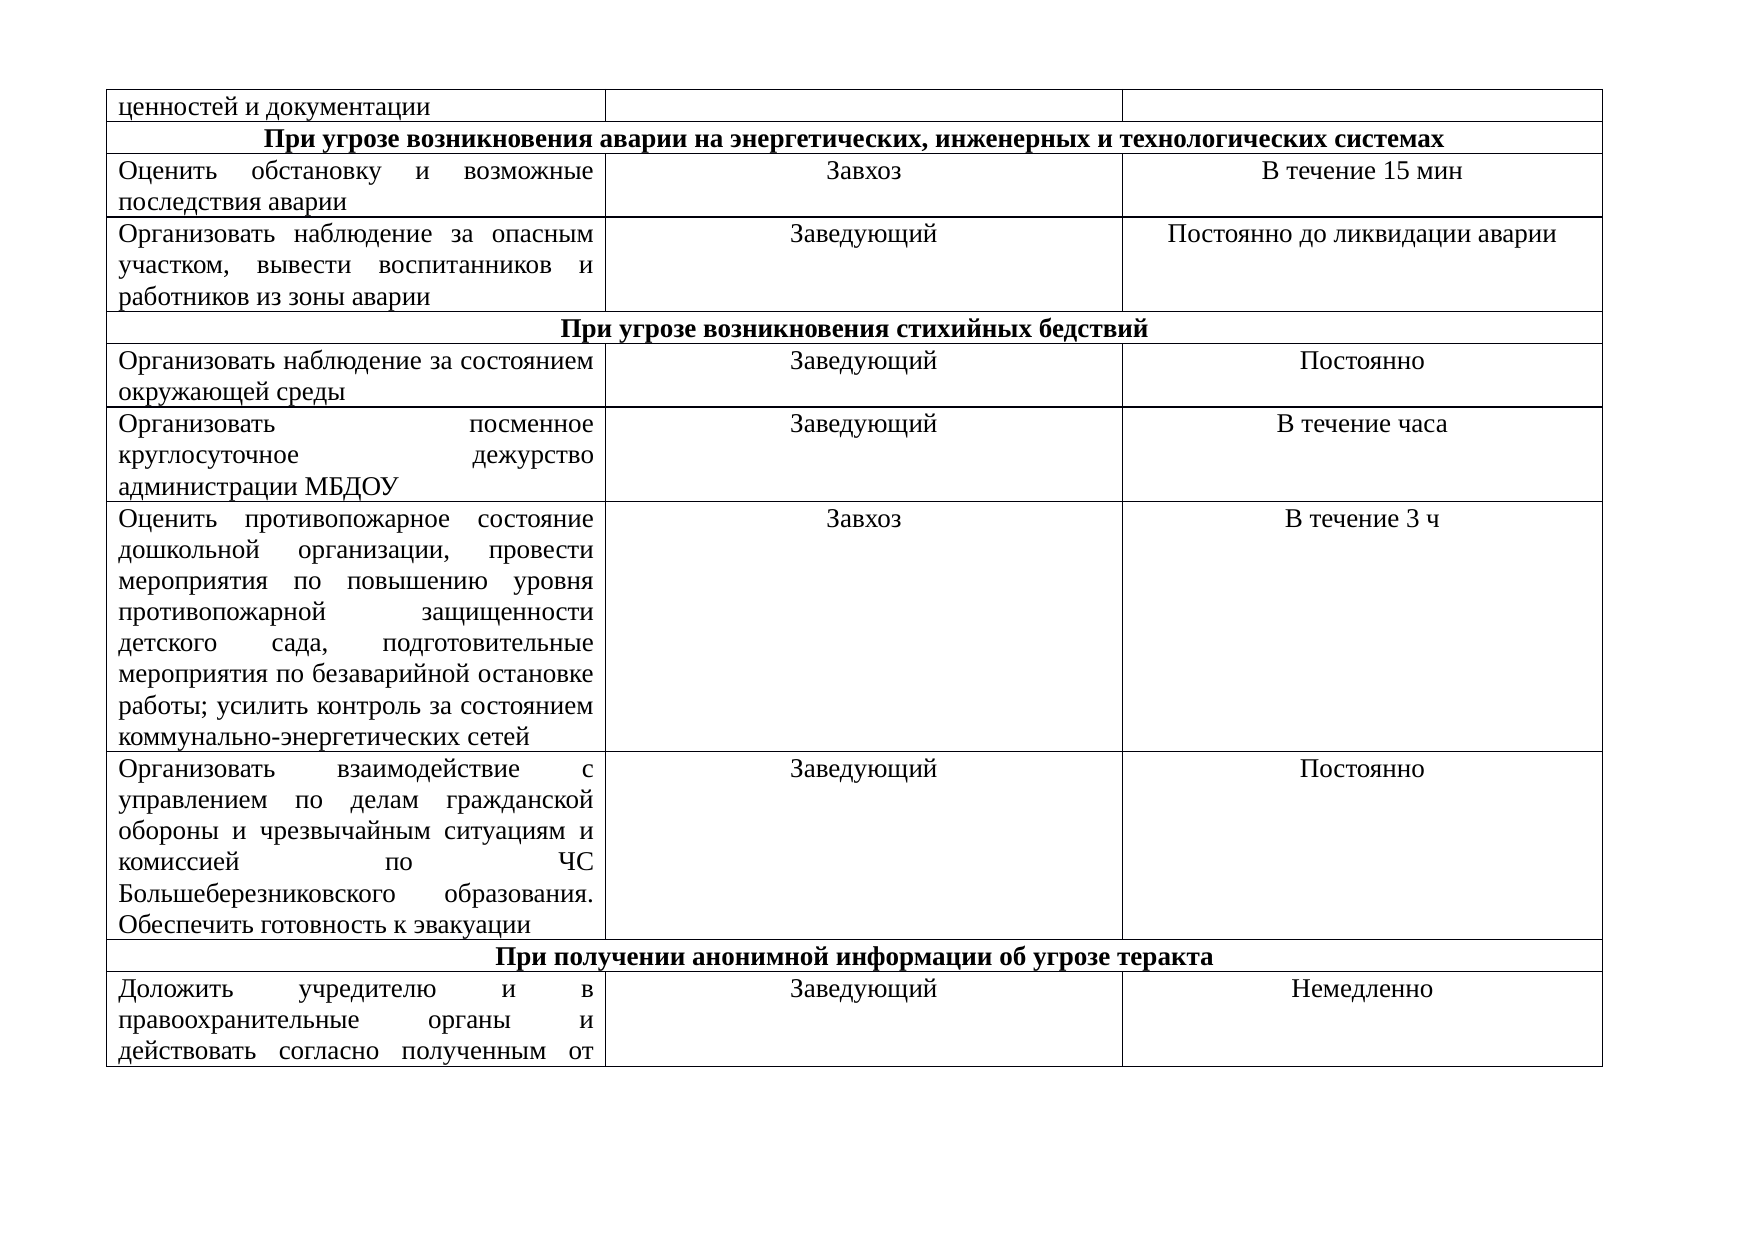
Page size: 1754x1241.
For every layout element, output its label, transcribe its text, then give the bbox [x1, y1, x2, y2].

table_cell В течение 15 мин [1123, 154, 1602, 216]
table_cell При угрозе возникновения стихийных бедствий [107, 312, 1602, 343]
table_cell Организовать посменное круглосуточное дежурство администрации МБДОУ [107, 408, 605, 501]
table_cell Организовать наблюдение за состоянием окружающей среды [107, 344, 605, 406]
table_cell Завхоз [606, 502, 1122, 751]
table_cell ценностей и документации [107, 90, 605, 121]
table_cell Постоянно [1123, 344, 1602, 406]
table_cell Заведующий [606, 408, 1122, 501]
table_cell Заведующий [606, 972, 1122, 1066]
table_cell Заведующий [606, 752, 1122, 939]
table_cell Оценить противопожарное состояние дошкольной организации, провести мероприятия по повышению уровня противопожарной защищенности детского сада, подготовительные мероприятия по безаварийной остановке работы; усилить контроль за состоянием коммунально-энергетических сетей [107, 502, 605, 751]
table_cell Завхоз [606, 154, 1122, 216]
table_cell В течение 3 ч [1123, 502, 1602, 751]
table_cell Оценить обстановку и возможные последствия аварии [107, 154, 605, 216]
table_cell При угрозе возникновения аварии на энергетических, инженерных и технологических системах [107, 122, 1602, 153]
table_cell Постоянно до ликвидации аварии [1123, 218, 1602, 311]
table_cell Постоянно [1123, 752, 1602, 939]
table_cell При получении анонимной информации об угрозе теракта [107, 940, 1602, 971]
table_cell В течение часа [1123, 408, 1602, 501]
table_cell Организовать взаимодействие с управлением по делам гражданской обороны и чрезвычайным ситуациям и комиссией по ЧС Большеберезниковского образования. Обеспечить готовность к эвакуации [107, 752, 605, 939]
table_cell Заведующий [606, 218, 1122, 311]
table_cell Немедленно [1123, 972, 1602, 1066]
table_cell [606, 90, 1122, 121]
table_cell Заведующий [606, 344, 1122, 406]
table_cell [1123, 90, 1602, 121]
table_cell Доложить учредителю и в правоохранительные органы и действовать согласно полученным от [107, 972, 605, 1066]
table_cell Организовать наблюдение за опасным участком, вывести воспитанников и работников из зоны аварии [107, 218, 605, 311]
